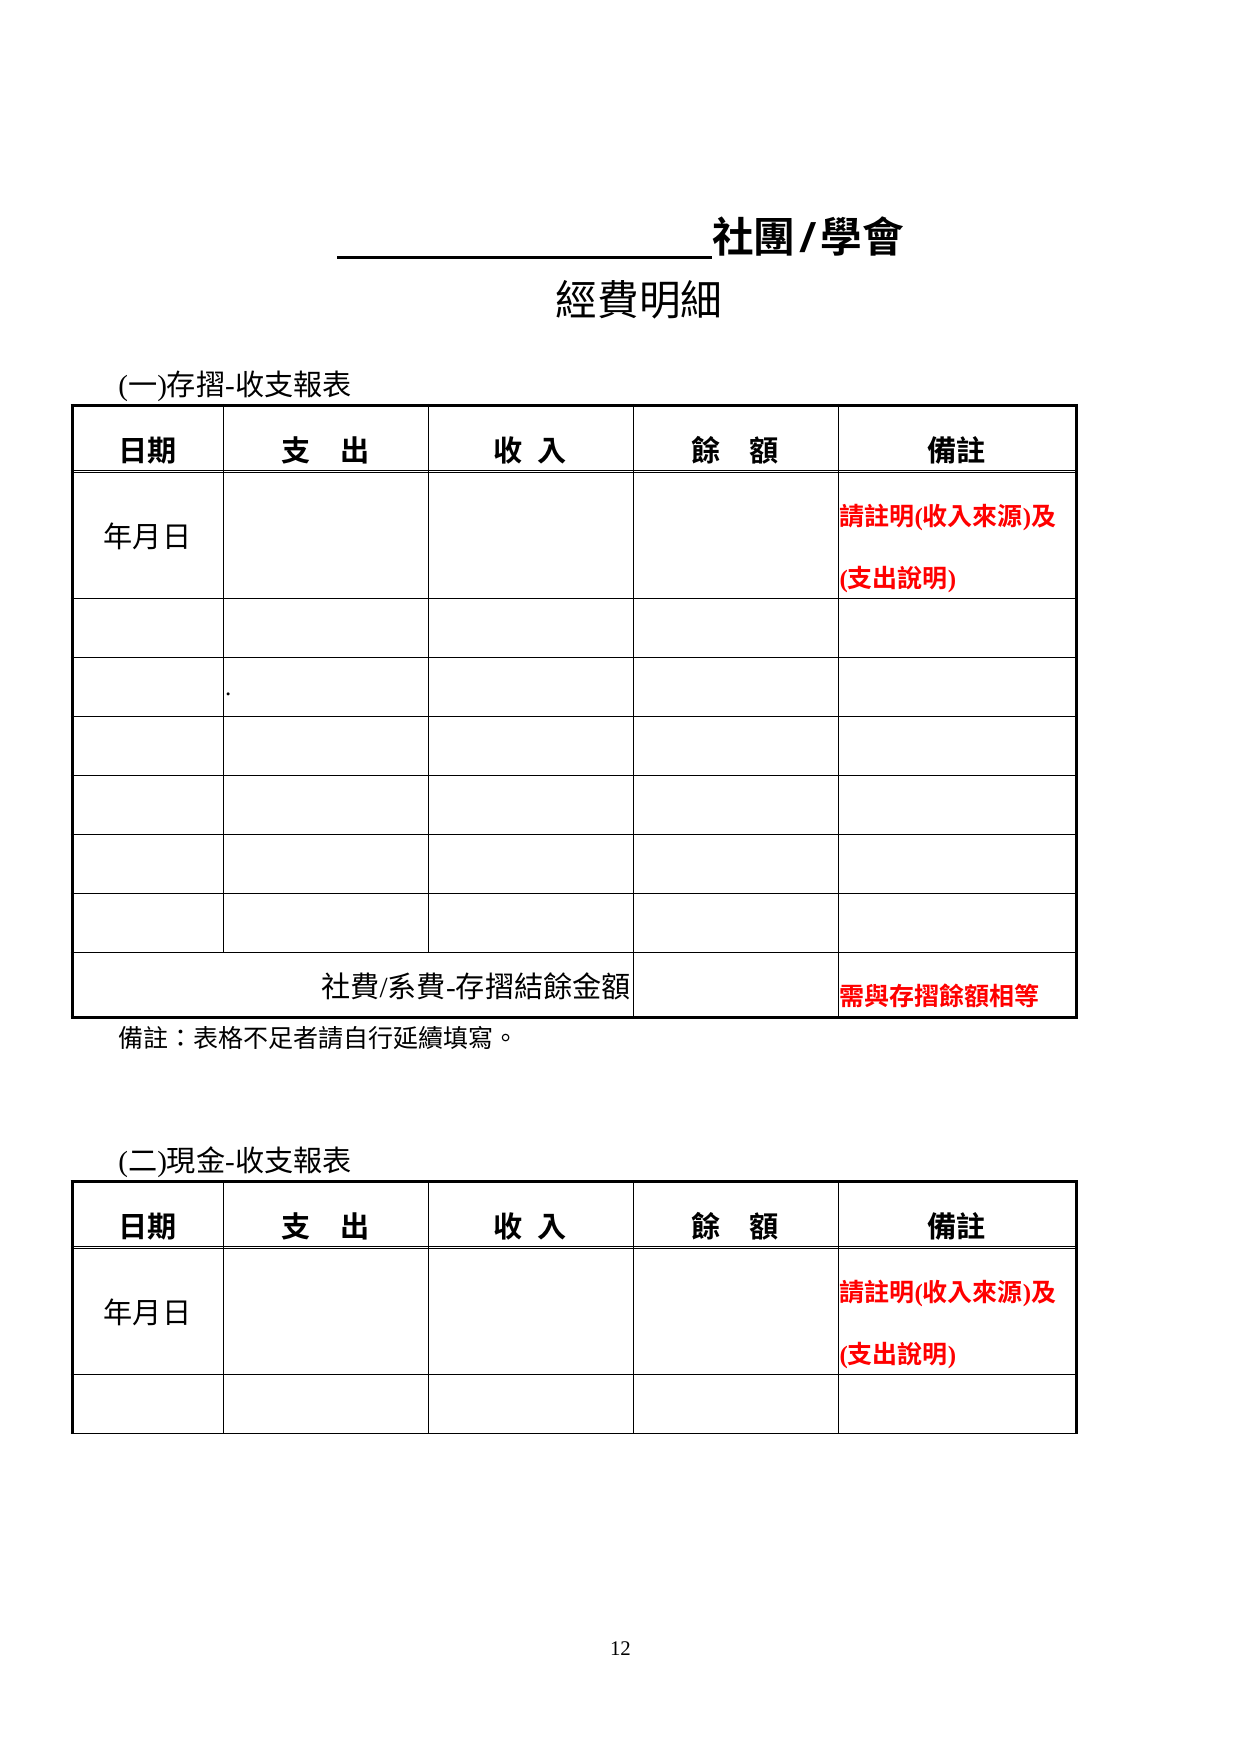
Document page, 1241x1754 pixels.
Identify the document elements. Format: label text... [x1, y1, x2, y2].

table_header 日期 [74, 407, 223, 469]
table_cell 需與存摺餘額相等 [839, 953, 1075, 1016]
table_cell [429, 1249, 633, 1374]
table_cell [634, 776, 838, 834]
table_header 支 出 [224, 407, 428, 469]
table_cell 年月日 [74, 1249, 223, 1374]
table_cell [839, 894, 1075, 952]
text 經費明細 [156, 255, 1122, 318]
table_cell [429, 1375, 633, 1433]
text 備註：表格不足者請自行延續填寫。 [118, 1019, 1122, 1055]
table_cell [634, 717, 838, 775]
table_cell [224, 473, 428, 598]
table_cell [224, 1249, 428, 1374]
table_cell [634, 835, 838, 893]
table_cell [224, 776, 428, 834]
text 社團/學會 [118, 193, 1122, 255]
table_cell [74, 894, 223, 952]
table_cell [224, 835, 428, 893]
table_cell [634, 658, 838, 716]
table_header 備註 [839, 407, 1075, 469]
table_header 備註 [839, 1183, 1075, 1246]
table_cell 請註明(收入來源)及(支出說明) [839, 473, 1075, 598]
table_cell [839, 776, 1075, 834]
table_header 支 出 [224, 1183, 428, 1246]
table_header 日期 [74, 1183, 223, 1246]
table_cell [839, 717, 1075, 775]
table_cell [224, 599, 428, 657]
table_cell [839, 658, 1075, 716]
table_cell [634, 953, 838, 1016]
table_cell [74, 658, 223, 716]
table_cell [839, 599, 1075, 657]
table_cell [634, 1375, 838, 1433]
text (二)現金-收支報表 [118, 1117, 1122, 1180]
table_cell [74, 1375, 223, 1433]
table_cell [429, 473, 633, 598]
table_cell [839, 835, 1075, 893]
table_cell [74, 599, 223, 657]
table_cell [224, 894, 428, 952]
table_cell 年月日 [74, 473, 223, 598]
table_cell [429, 894, 633, 952]
text (一)存摺-收支報表 [118, 341, 1122, 404]
table_cell [634, 473, 838, 598]
table_cell [74, 776, 223, 834]
table_cell [429, 776, 633, 834]
table_header 餘 額 [634, 1183, 838, 1246]
table_cell [74, 717, 223, 775]
table_cell [224, 1375, 428, 1433]
table_header 收 入 [429, 1183, 633, 1246]
table_header 餘 額 [634, 407, 838, 469]
table_cell [839, 1375, 1075, 1433]
table_cell [429, 717, 633, 775]
table_header 收 入 [429, 407, 633, 469]
table_cell 社費/系費-存摺結餘金額 [74, 953, 633, 1016]
table_cell [634, 599, 838, 657]
table_cell [429, 658, 633, 716]
table_cell [634, 1249, 838, 1374]
table_cell . [224, 658, 428, 716]
table_cell [634, 894, 838, 952]
table_cell [429, 835, 633, 893]
table_cell 請註明(收入來源)及(支出說明) [839, 1249, 1075, 1374]
table_cell [74, 835, 223, 893]
table_cell [429, 599, 633, 657]
table_cell [224, 717, 428, 775]
